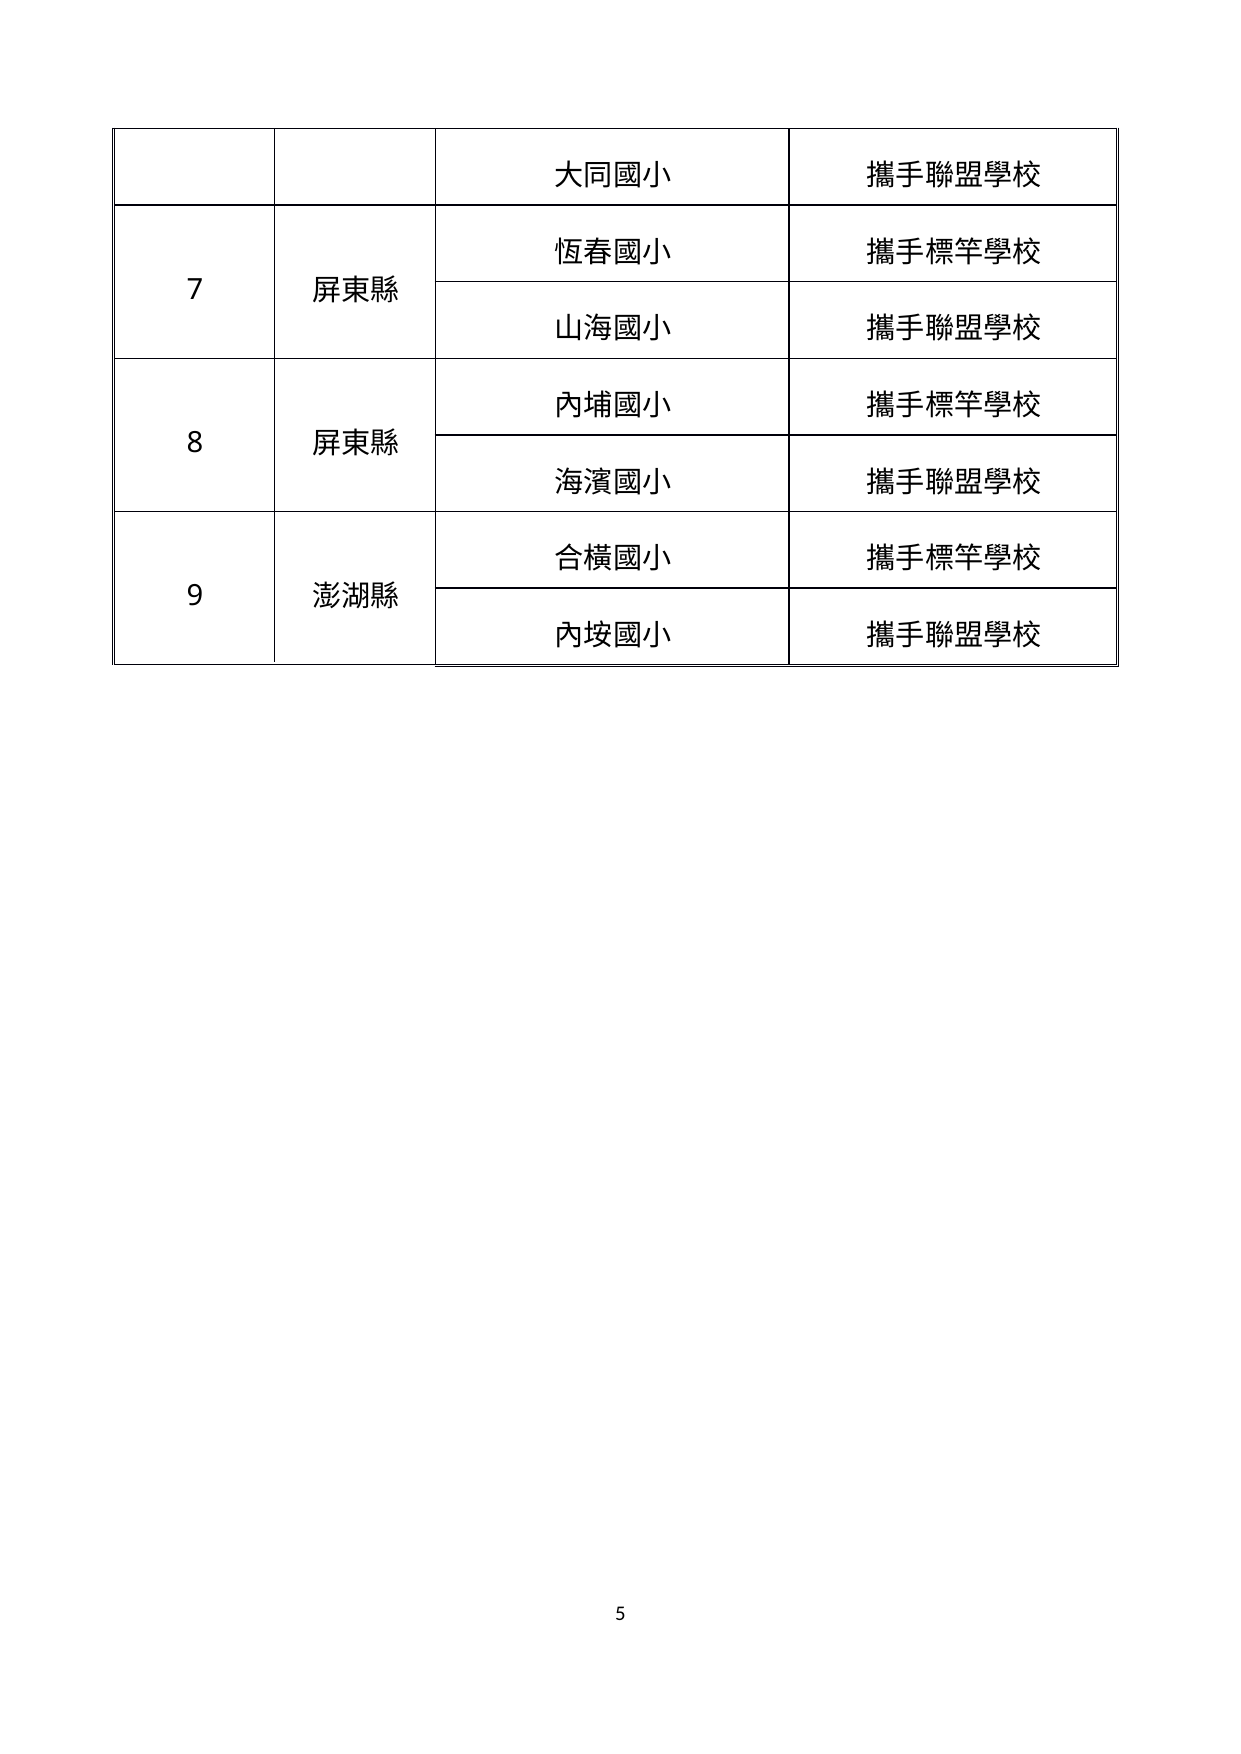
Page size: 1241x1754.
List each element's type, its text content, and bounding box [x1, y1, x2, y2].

table_cell 內垵國小 [436, 589, 788, 664]
table_cell 內埔國小 [436, 359, 788, 434]
table_cell 澎湖縣 [274, 512, 435, 664]
table_cell 大同國小 [436, 129, 788, 204]
table_cell 攜手標竿學校 [790, 206, 1116, 281]
table_cell 9 [115, 512, 274, 664]
table_cell [275, 129, 435, 204]
table_cell 攜手聯盟學校 [790, 282, 1116, 357]
table_cell 攜手標竿學校 [790, 512, 1116, 587]
table_cell 屏東縣 [275, 206, 435, 357]
table_cell 屏東縣 [275, 359, 435, 511]
table_cell 攜手標竿學校 [790, 359, 1116, 434]
table_cell 恆春國小 [436, 206, 788, 281]
table_cell 合橫國小 [436, 512, 788, 587]
table_cell 攜手聯盟學校 [790, 129, 1116, 204]
table_cell 8 [115, 359, 274, 511]
table_cell 攜手聯盟學校 [790, 436, 1116, 511]
table_cell 山海國小 [436, 282, 788, 357]
table_cell 海濱國小 [436, 436, 788, 511]
table_cell 7 [115, 206, 274, 357]
table_cell [115, 129, 274, 204]
table_cell 攜手聯盟學校 [790, 589, 1116, 664]
